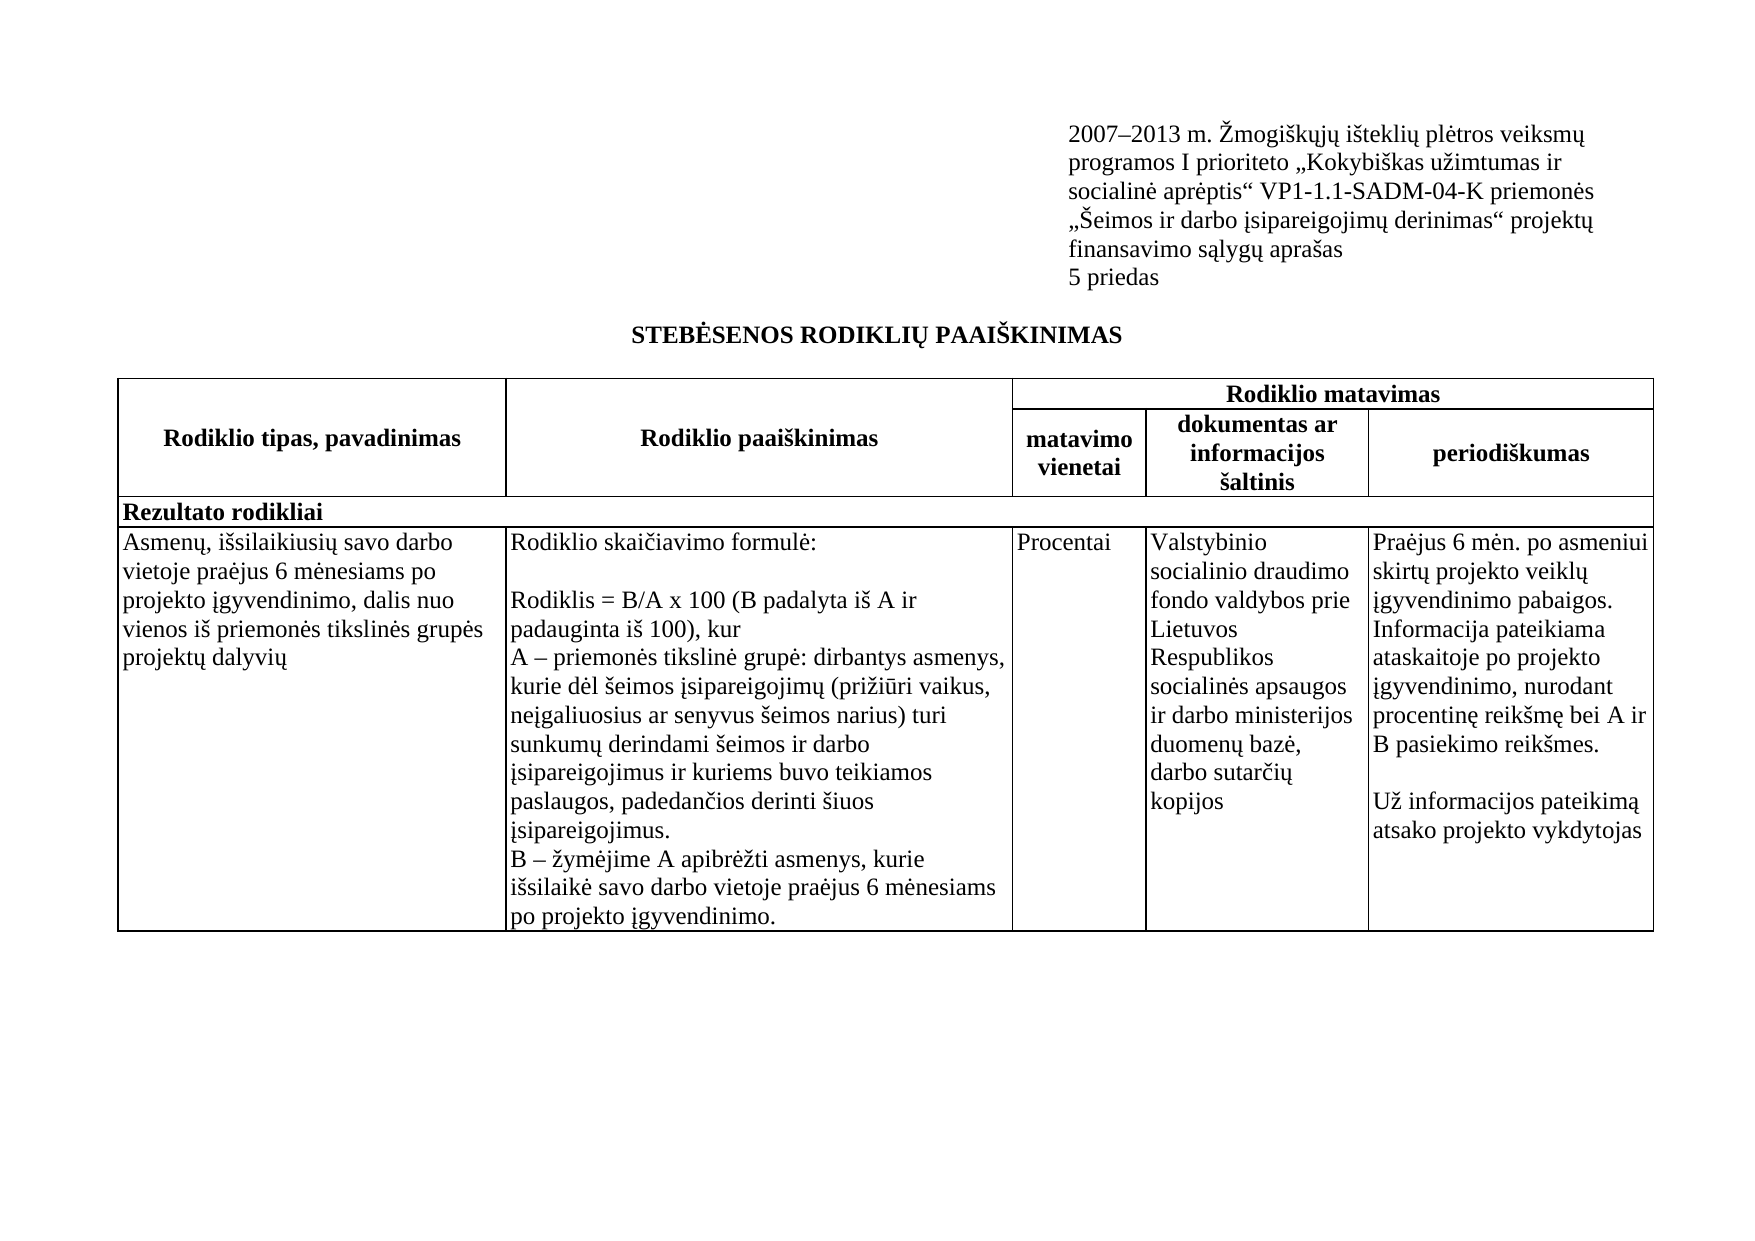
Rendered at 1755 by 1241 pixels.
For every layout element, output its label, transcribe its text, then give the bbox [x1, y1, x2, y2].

text programos I prioriteto „Kokybiškas užimtumas ir [1068, 147, 1636, 176]
text socialinė aprėptis“ VP1-1.1-SADM-04-K priemonės [1068, 176, 1636, 205]
table_cell Procentai [1013, 528, 1145, 930]
table_cell Valstybinio socialinio draudimo fondo valdybos prie Lietuvos Respublikos socialinės apsaugos ir darbo ministerijos duomenų bazė, darbo sutarčių kopijos [1147, 528, 1368, 930]
table_cell Praėjus 6 mėn. po asmeniui skirtų projekto veiklų įgyvendinimo pabaigos. Informacija pateikiama ataskaitoje po projekto įgyvendinimo, nurodant procentinę reikšmę bei A ir B pasiekimo reikšmes. Už informacijos pateikimą atsako projekto vykdytojas [1369, 528, 1653, 930]
table_header Rodiklio tipas, pavadinimas [119, 379, 505, 496]
text „Šeimos ir darbo įsipareigojimų derinimas“ projektų [1068, 205, 1636, 234]
table_cell Rezultato rodikliai [119, 497, 1653, 526]
table_cell Rodiklio skaičiavimo formulė: Rodiklis = B/A x 100 (B padalyta iš A ir padauginta iš 100), kur A – priemonės tikslinė grupė: dirbantys asmenys, kurie dėl šeimos įsipareigojimų (prižiūri vaikus, neįgaliuosius ar senyvus šeimos narius) turi sunkumų derindami šeimos ir darbo įsipareigojimus ir kuriems buvo teikiamos paslaugos, padedančios derinti šiuos įsipareigojimus. B – žymėjime A apibrėžti asmenys, kurie išsilaikė savo darbo vietoje praėjus 6 mėnesiams po projekto įgyvendinimo. [507, 528, 1012, 930]
table_cell periodiškumas [1369, 410, 1653, 496]
text 5 priedas [1068, 262, 1636, 291]
text finansavimo sąlygų aprašas [1068, 234, 1636, 262]
table_cell Asmenų, išsilaikiusių savo darbo vietoje praėjus 6 mėnesiams po projekto įgyvendinimo, dalis nuo vienos iš priemonės tikslinės grupės projektų dalyvių [119, 528, 505, 930]
text STEBĖSENOS RODIKLIŲ PAAIŠKINIMAS [118, 320, 1636, 349]
table_cell matavimo vienetai [1013, 410, 1145, 496]
text 2007–2013 m. Žmogiškųjų išteklių plėtros veiksmų [1068, 119, 1636, 147]
table_header Rodiklio paaiškinimas [507, 379, 1012, 496]
table_cell dokumentas ar informacijos šaltinis [1147, 410, 1368, 496]
table_header Rodiklio matavimas [1013, 379, 1653, 408]
